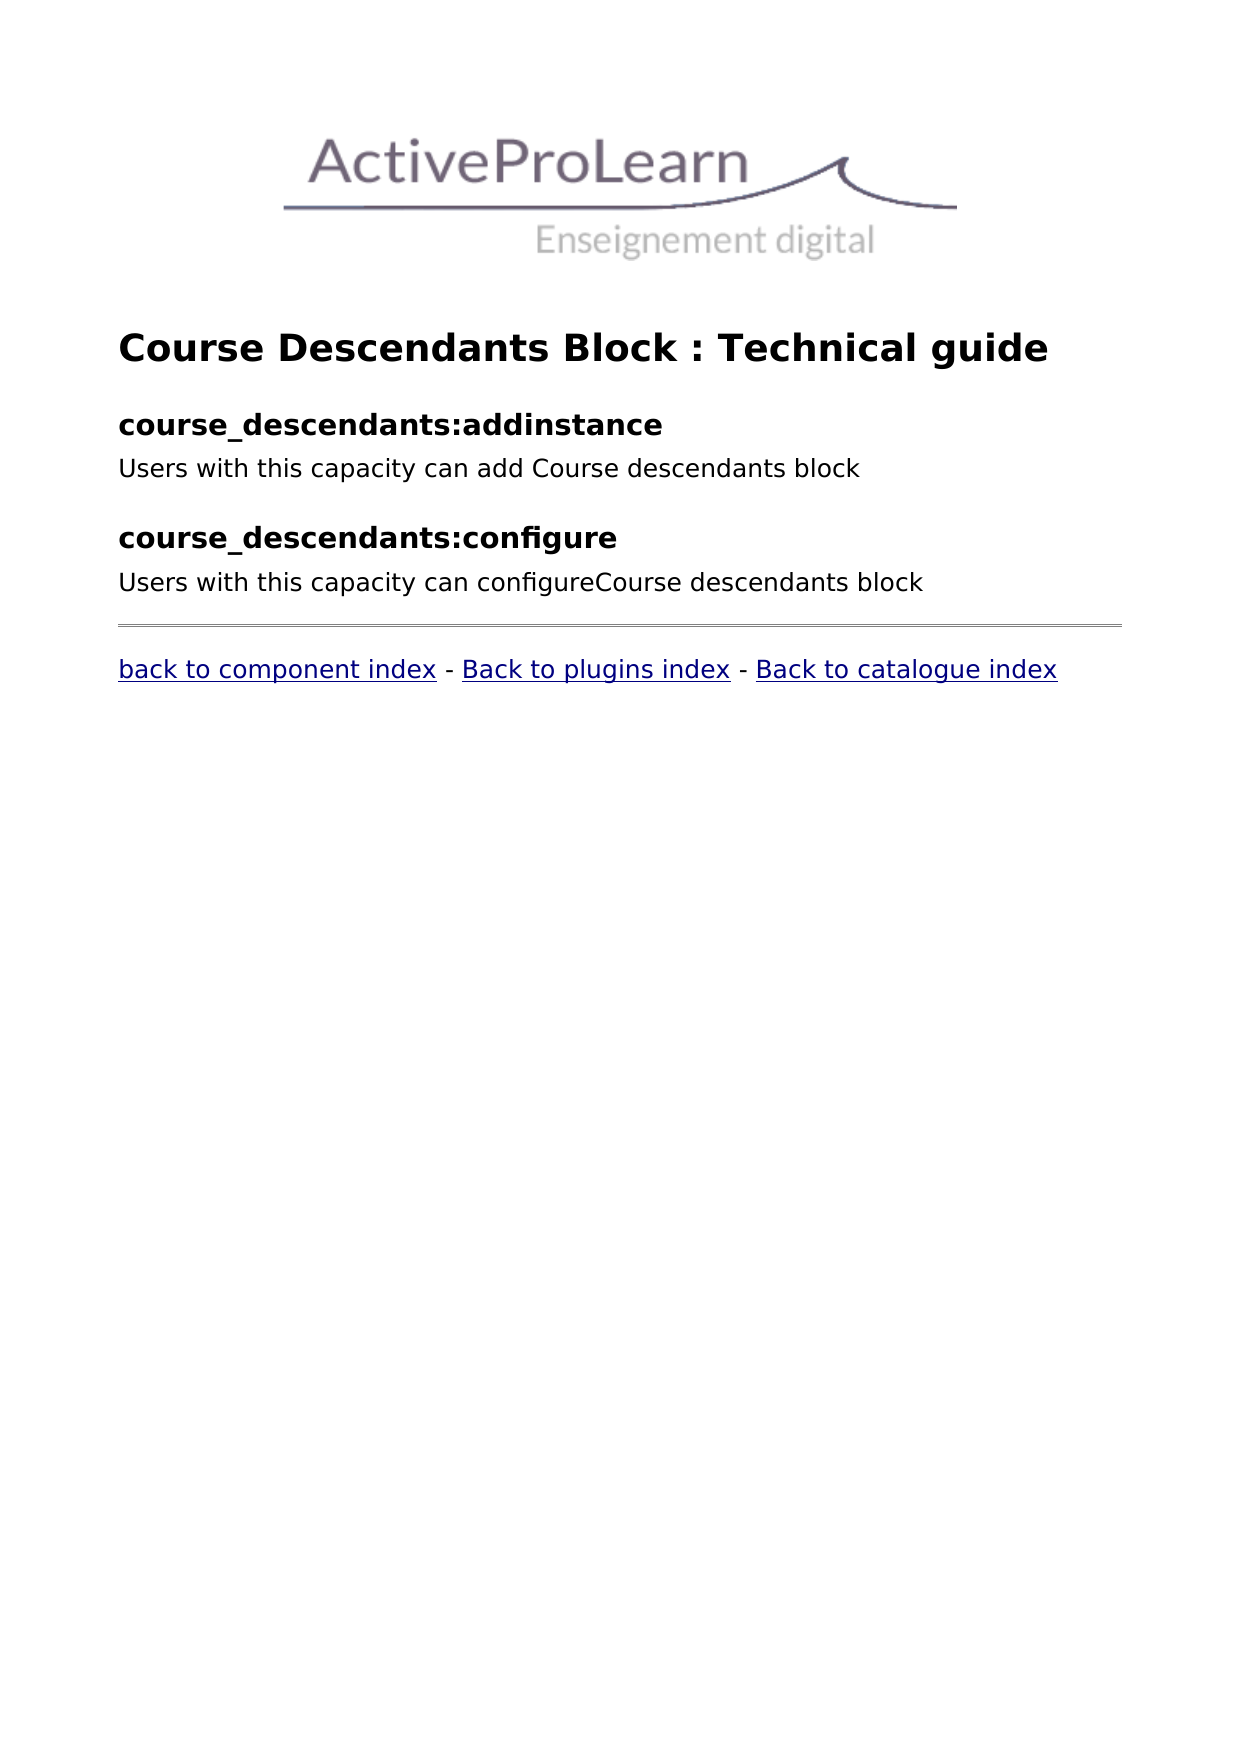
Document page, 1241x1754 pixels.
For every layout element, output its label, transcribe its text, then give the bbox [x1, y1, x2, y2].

subtitle course_descendants:addinstance [118, 408, 1122, 442]
text Users with this capacity can add Course descendants block [118, 454, 1122, 484]
text back to component index - Back to plugins index - Back to catalogue index [118, 656, 1122, 685]
text Users with this capacity can configureCourse descendants block [118, 568, 1122, 597]
subtitle course_descendants:configure [118, 521, 1122, 555]
picture [283, 118, 957, 261]
subtitle Course Descendants Block : Technical guide [118, 327, 1122, 371]
